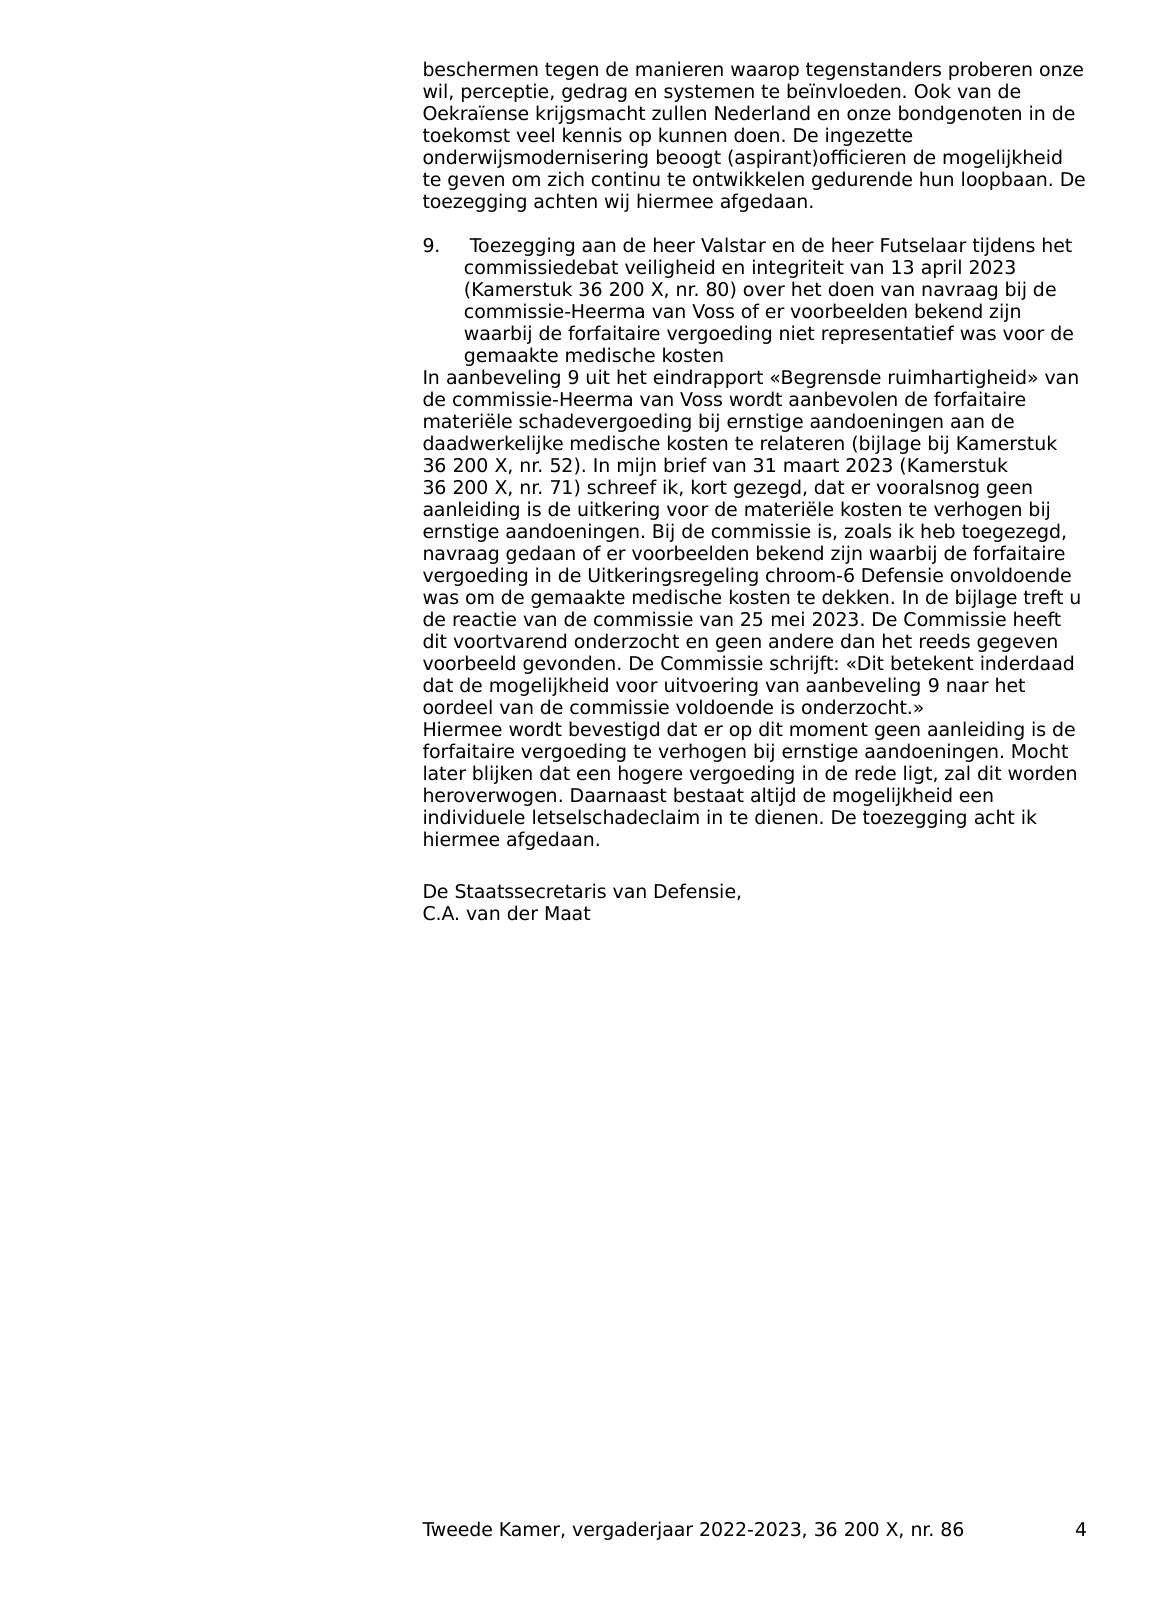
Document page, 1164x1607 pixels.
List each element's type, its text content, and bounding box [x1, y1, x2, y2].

text Hiermee wordt bevestigd dat er op dit moment geen aanleiding is de forfaitaire vergoeding te verhogen bij ernstige aandoeningen. Mocht later blijken dat een hogere vergoeding in de rede ligt, zal dit worden heroverwogen. Daarnaast bestaat altijd de mogelijkheid een individuele letselschadeclaim in te dienen. De toezegging acht ik hiermee afgedaan. [422, 719, 1087, 851]
text beschermen tegen de manieren waarop tegenstanders proberen onze wil, perceptie, gedrag en systemen te beïnvloeden. Ook van de Oekraïense krijgsmacht zullen Nederland en onze bondgenoten in de toekomst veel kennis op kunnen doen. De ingezette onderwijsmodernisering beoogt (aspirant)officieren de mogelijkheid te geven om zich continu te ontwikkelen gedurende hun loopbaan. De toezegging achten wij hiermee afgedaan. [422, 59, 1087, 213]
text 9. Toezegging aan de heer Valstar en de heer Futselaar tijdens het commissiedebat veiligheid en integriteit van 13 april 2023 (Kamerstuk 36 200 X, nr. 80) over het doen van navraag bij de commissie-Heerma van Voss of er voorbeelden bekend zijn waarbij de forfaitaire vergoeding niet representatief was voor de gemaakte medische kosten [422, 235, 1087, 367]
text In aanbeveling 9 uit het eindrapport «Begrensde ruimhartigheid» van de commissie-Heerma van Voss wordt aanbevolen de forfaitaire materiële schadevergoeding bij ernstige aandoeningen aan de daadwerkelijke medische kosten te relateren (bijlage bij Kamerstuk 36 200 X, nr. 52). In mijn brief van 31 maart 2023 (Kamerstuk 36 200 X, nr. 71) schreef ik, kort gezegd, dat er vooralsnog geen aanleiding is de uitkering voor de materiële kosten te verhogen bij ernstige aandoeningen. Bij de commissie is, zoals ik heb toegezegd, navraag gedaan of er voorbeelden bekend zijn waarbij de forfaitaire vergoeding in de Uitkeringsregeling chroom-6 Defensie onvoldoende was om de gemaakte medische kosten te dekken. In de bijlage treft u de reactie van de commissie van 25 mei 2023. De Commissie heeft dit voortvarend onderzocht en geen andere dan het reeds gegeven voorbeeld gevonden. De Commissie schrijft: «Dit betekent inderdaad dat de mogelijkheid voor uitvoering van aanbeveling 9 naar het oordeel van de commissie voldoende is onderzocht.» [422, 367, 1087, 719]
text De Staatssecretaris van Defensie, C.A. van der Maat [422, 881, 1087, 924]
